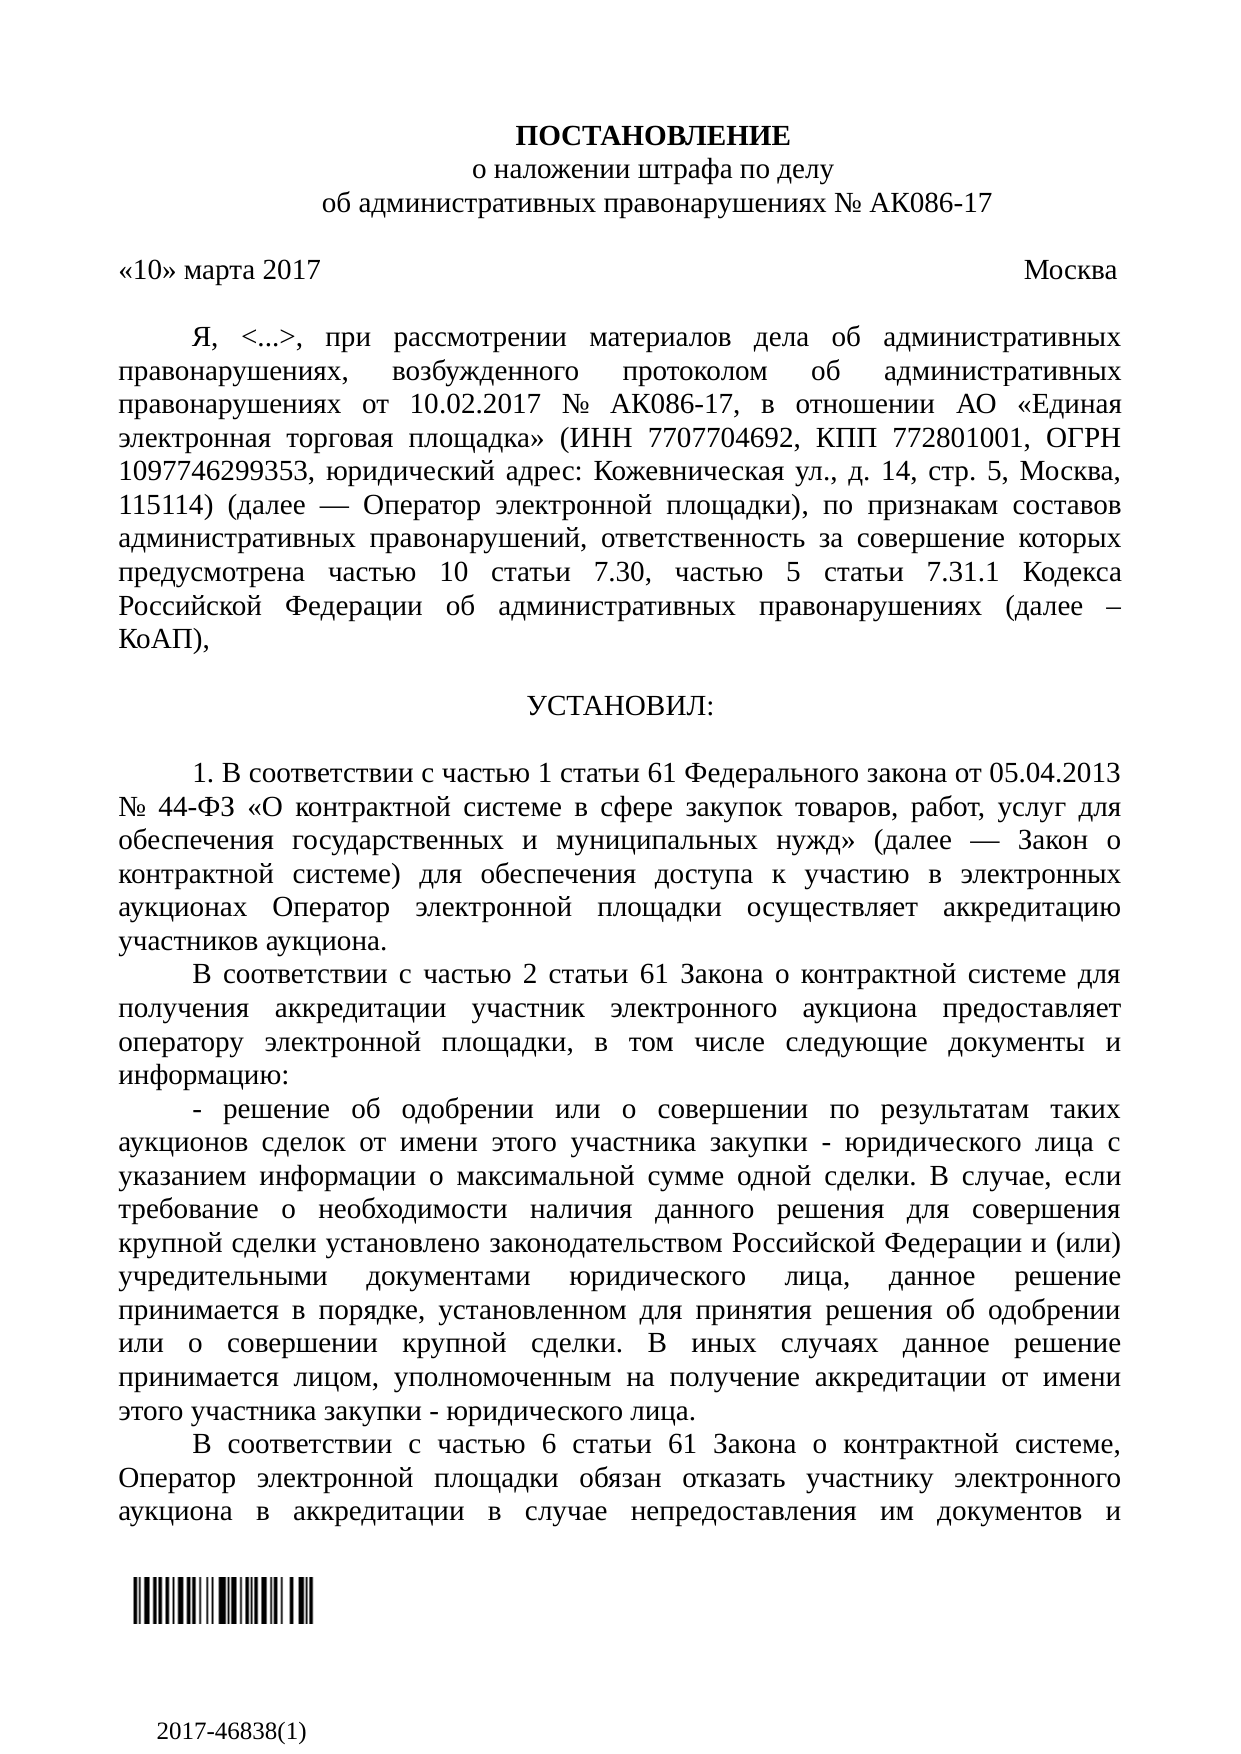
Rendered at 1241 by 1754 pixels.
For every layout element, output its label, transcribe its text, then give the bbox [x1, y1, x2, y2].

text ПОСТАНОВЛЕНИЕ [118, 118, 1122, 152]
text об административных правонарушениях № АК086-17 [118, 185, 1122, 219]
text о наложении штрафа по делу [118, 152, 1122, 185]
text - решение об одобрении или о совершении по результатам таких аукционов сделок от имени этого участника закупки - юридического лица с указанием информации о максимальной сумме одной сделки. В случае, если требование о необходимости наличия данного решения для совершения крупной сделки установлено законодательством Российской Федерации и (или) учредительными документами юридического лица, данное решение принимается в порядке, установленном для принятия решения об одобрении или о совершении крупной сделки. В иных случаях данное решение принимается лицом, уполномоченным на получение аккредитации от имени этого участника закупки - юридического лица. [118, 1091, 1122, 1426]
picture [118, 1577, 331, 1624]
text 1. В соответствии с частью 1 статьи 61 Федерального закона от 05.04.2013 № 44-ФЗ «О контрактной системе в сфере закупок товаров, работ, услуг для обеспечения государственных и муниципальных нужд» (далее — Закон о контрактной системе) для обеспечения доступа к участию в электронных аукционах Оператор электронной площадки осуществляет аккредитацию участников аукциона. [118, 755, 1122, 957]
text УСТАНОВИЛ: [118, 688, 1122, 722]
text В соответствии с частью 6 статьи 61 Закона о контрактной системе, Оператор электронной площадки обязан отказать участнику электронного аукциона в аккредитации в случае непредоставления им документов и [118, 1426, 1122, 1527]
text В соответствии с частью 2 статьи 61 Закона о контрактной системе для получения аккредитации участник электронного аукциона предоставляет оператору электронной площадки, в том числе следующие документы и информацию: [118, 957, 1122, 1091]
text Я, <...>, при рассмотрении материалов дела об административных правонарушениях, возбужденного протоколом об административных правонарушениях от 10.02.2017 № АК086-17, в отношении АО «Единая электронная торговая площадка» (ИНН 7707704692, КПП 772801001, ОГРН 1097746299353, юридический адрес: Кожевническая ул., д. 14, стр. 5, Москва, 115114) (далее — Оператор электронной площадки), по признакам составов административных правонарушений, ответственность за совершение которых предусмотрена частью 10 статьи 7.30, частью 5 статьи 7.31.1 Кодекса Российской Федерации об административных правонарушениях (далее – КоАП), [118, 319, 1122, 655]
text «10» марта 2017 Москва [118, 252, 1122, 286]
